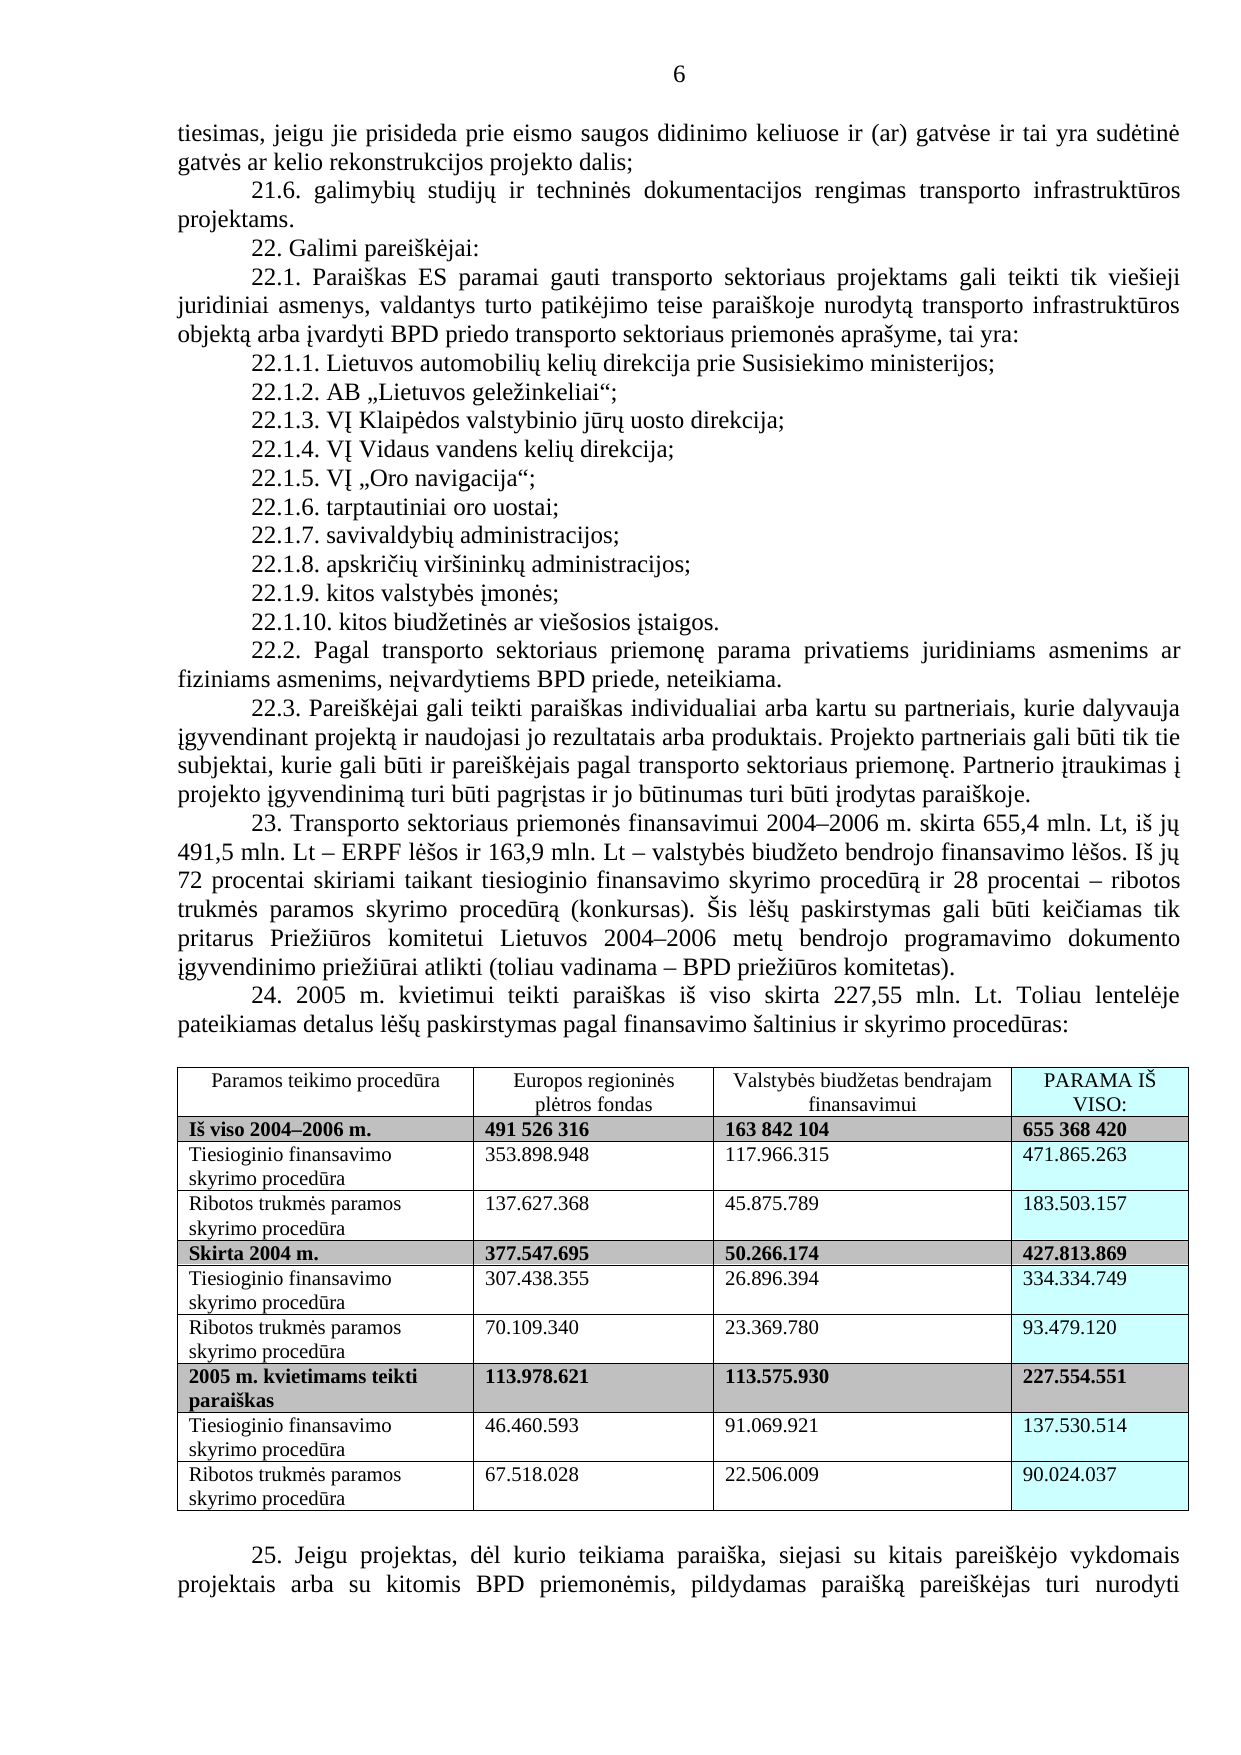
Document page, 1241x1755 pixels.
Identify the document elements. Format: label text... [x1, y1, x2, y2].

text 23. Transporto sektoriaus priemonės finansavimui 2004–2006 m. skirta 655,4 mln. Lt, iš jų 491,5 mln. Lt – ERPF lėšos ir 163,9 mln. Lt – valstybės biudžeto bendrojo finansavimo lėšos. Iš jų 72 procentai skiriami taikant tiesioginio finansavimo skyrimo procedūrą ir 28 procentai – ribotos trukmės paramos skyrimo procedūrą (konkursas). Šis lėšų paskirstymas gali būti keičiamas tik pritarus Priežiūros komitetui Lietuvos 2004–2006 metų bendrojo programavimo dokumento įgyvendinimo priežiūrai atlikti (toliau vadinama – BPD priežiūros komitetas). [177, 808, 1181, 981]
text 22.1.2. AB „Lietuvos geležinkeliai“; [177, 377, 1181, 406]
table_cell 46.460.593 [474, 1413, 713, 1461]
table_cell 307.438.355 [474, 1266, 713, 1314]
table_cell 23.369.780 [714, 1315, 1011, 1363]
table_cell 353.898.948 [474, 1142, 713, 1190]
table_cell 655 368 420 [1012, 1117, 1188, 1141]
text 22.1.8. apskričių viršininkų administracijos; [177, 549, 1181, 578]
table_cell Ribotos trukmės paramos skyrimo procedūra [178, 1315, 473, 1363]
table_cell 45.875.789 [714, 1191, 1011, 1239]
table_header Europos regioninės plėtros fondas [474, 1068, 713, 1116]
table_cell 90.024.037 [1012, 1462, 1188, 1510]
text tiesimas, jeigu jie prisideda prie eismo saugos didinimo keliuose ir (ar) gatvėse ir tai yra sudėtinė gatvės ar kelio rekonstrukcijos projekto dalis; [177, 118, 1181, 176]
table_cell 50.266.174 [714, 1241, 1011, 1264]
table_cell Ribotos trukmės paramos skyrimo procedūra [178, 1462, 473, 1510]
table_cell Tiesioginio finansavimo skyrimo procedūra [178, 1266, 473, 1314]
table_cell 163 842 104 [714, 1117, 1011, 1141]
table_header Paramos teikimo procedūra [178, 1068, 473, 1116]
text 22. Galimi pareiškėjai: [177, 233, 1181, 262]
table_cell 2005 m. kvietimams teikti paraiškas [178, 1364, 473, 1412]
table_cell 471.865.263 [1012, 1142, 1188, 1190]
table_cell 113.978.621 [474, 1364, 713, 1412]
table_cell 183.503.157 [1012, 1191, 1188, 1239]
text 25. Jeigu projektas, dėl kurio teikiama paraiška, siejasi su kitais pareiškėjo vykdomais projektais arba su kitomis BPD priemonėmis, pildydamas paraišką pareiškėjas turi nurodyti [177, 1540, 1181, 1598]
text 22.2. Pagal transporto sektoriaus priemonę parama privatiems juridiniams asmenims ar fiziniams asmenims, neįvardytiems BPD priede, neteikiama. [177, 636, 1181, 693]
table_cell 427.813.869 [1012, 1241, 1188, 1264]
text 22.1.7. savivaldybių administracijos; [177, 521, 1181, 549]
text 22.1.9. kitos valstybės įmonės; [177, 578, 1181, 607]
table_cell 117.966.315 [714, 1142, 1011, 1190]
text 21.6. galimybių studijų ir techninės dokumentacijos rengimas transporto infrastruktūros projektams. [177, 176, 1181, 233]
table_cell 137.627.368 [474, 1191, 713, 1239]
text 22.3. Pareiškėjai gali teikti paraiškas individualiai arba kartu su partneriais, kurie dalyvauja įgyvendinant projektą ir naudojasi jo rezultatais arba produktais. Projekto partneriais gali būti tik tie subjektai, kurie gali būti ir pareiškėjais pagal transporto sektoriaus priemonę. Partnerio įtraukimas į projekto įgyvendinimą turi būti pagrįstas ir jo būtinumas turi būti įrodytas paraiškoje. [177, 693, 1181, 808]
text 22.1.3. VĮ Klaipėdos valstybinio jūrų uosto direkcija; [177, 406, 1181, 434]
table_cell Tiesioginio finansavimo skyrimo procedūra [178, 1142, 473, 1190]
text 22.1. Paraiškas ES paramai gauti transporto sektoriaus projektams gali teikti tik viešieji juridiniai asmenys, valdantys turto patikėjimo teise paraiškoje nurodytą transporto infrastruktūros objektą arba įvardyti BPD priedo transporto sektoriaus priemonės aprašyme, tai yra: [177, 262, 1181, 348]
text 22.1.6. tarptautiniai oro uostai; [177, 492, 1181, 521]
table_cell Skirta 2004 m. [178, 1241, 473, 1264]
table_cell 334.334.749 [1012, 1266, 1188, 1314]
table_cell Ribotos trukmės paramos skyrimo procedūra [178, 1191, 473, 1239]
text 22.1.1. Lietuvos automobilių kelių direkcija prie Susisiekimo ministerijos; [177, 348, 1181, 377]
table_cell 70.109.340 [474, 1315, 713, 1363]
table_cell 93.479.120 [1012, 1315, 1188, 1363]
text 22.1.4. VĮ Vidaus vandens kelių direkcija; [177, 434, 1181, 463]
table_cell 22.506.009 [714, 1462, 1011, 1510]
table_cell 491 526 316 [474, 1117, 713, 1141]
table_cell 26.896.394 [714, 1266, 1011, 1314]
table_cell 113.575.930 [714, 1364, 1011, 1412]
text 22.1.10. kitos biudžetinės ar viešosios įstaigos. [177, 607, 1181, 636]
table_header Valstybės biudžetas bendrajam finansavimui [714, 1068, 1011, 1116]
table_cell 377.547.695 [474, 1241, 713, 1264]
table_cell 227.554.551 [1012, 1364, 1188, 1412]
text 24. 2005 m. kvietimui teikti paraiškas iš viso skirta 227,55 mln. Lt. Toliau lentelėje pateikiamas detalus lėšų paskirstymas pagal finansavimo šaltinius ir skyrimo procedūras: [177, 981, 1181, 1038]
table_cell 137.530.514 [1012, 1413, 1188, 1461]
table_header PARAMA IŠ VISO: [1012, 1068, 1188, 1116]
table_cell Iš viso 2004–2006 m. [178, 1117, 473, 1141]
text 22.1.5. VĮ „Oro navigacija“; [177, 463, 1181, 492]
table_cell 67.518.028 [474, 1462, 713, 1510]
table_cell 91.069.921 [714, 1413, 1011, 1461]
table_cell Tiesioginio finansavimo skyrimo procedūra [178, 1413, 473, 1461]
